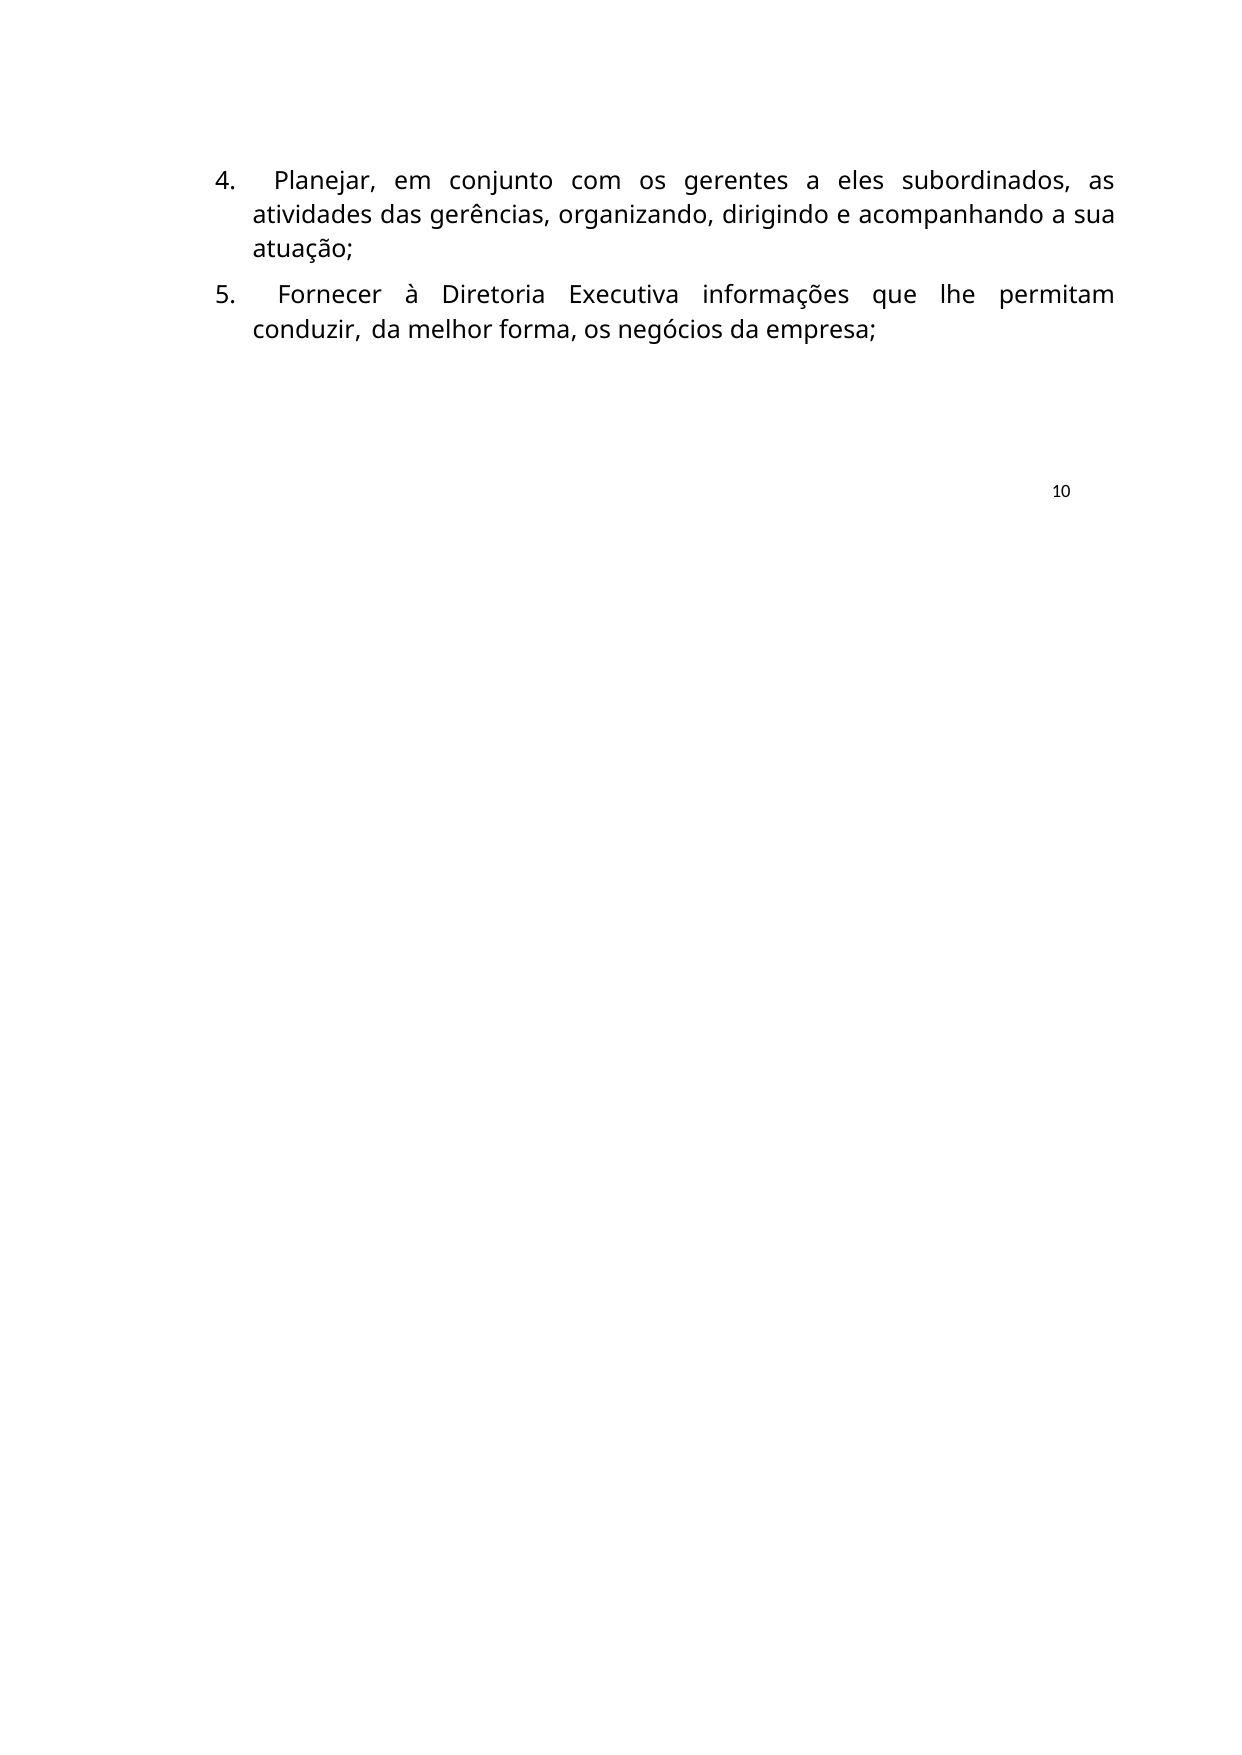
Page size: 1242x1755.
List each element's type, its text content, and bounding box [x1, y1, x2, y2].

text 5. Fornecer à Diretoria Executiva informações que lhe permitam conduzir, da melhor forma, os negócios da empresa; [215, 277, 1115, 345]
text 10 [167, 479, 1070, 502]
text 4. Planejar, em conjunto com os gerentes a eles subordinados, as atividades das gerências, organizando, dirigindo e acompanhando a sua atuação; [215, 162, 1115, 265]
